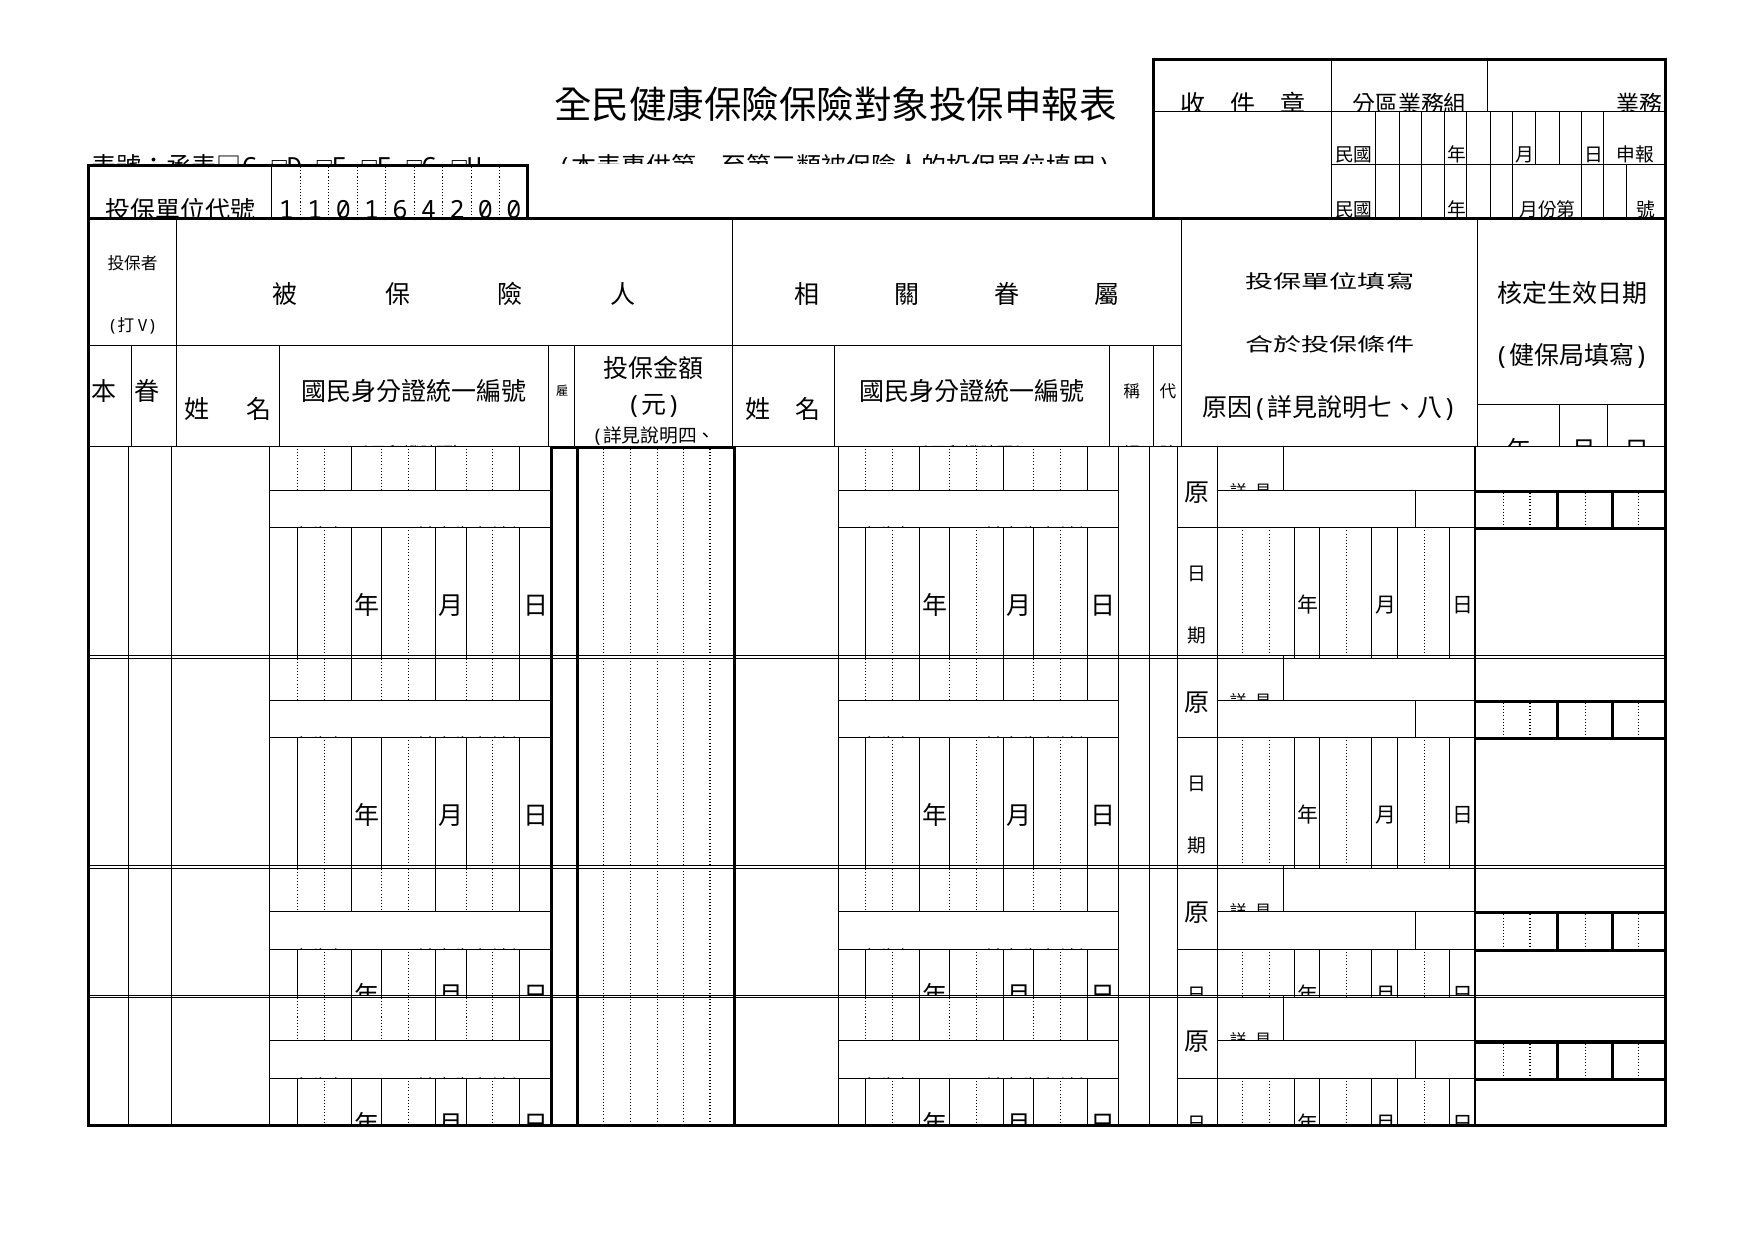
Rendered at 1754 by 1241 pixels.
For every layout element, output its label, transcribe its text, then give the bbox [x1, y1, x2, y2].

table_cell 年 [920, 528, 949, 655]
table_cell [1150, 869, 1177, 994]
table_cell 姓 名 [177, 346, 279, 446]
table_cell [382, 528, 409, 655]
table_cell [553, 700, 576, 865]
table_cell 年 [920, 738, 949, 865]
table_cell [1346, 528, 1371, 655]
table_cell [892, 447, 919, 490]
table_cell [493, 738, 519, 865]
table_cell 年 [352, 528, 381, 655]
table_cell [1416, 912, 1474, 949]
table_cell [409, 528, 435, 655]
table_cell [1508, 530, 1539, 655]
table_cell 日 期 [1178, 528, 1217, 655]
table_cell [129, 998, 171, 1124]
table_cell [1398, 738, 1424, 865]
table_cell [710, 998, 733, 1124]
table_cell [493, 950, 519, 994]
table_cell [1536, 112, 1559, 164]
table_cell [1034, 528, 1061, 655]
table_cell 日 [1582, 112, 1603, 164]
table_cell [1559, 914, 1586, 949]
table_cell 年 [1445, 165, 1466, 217]
table_cell [1635, 998, 1664, 1040]
table_cell 日 [1096, 987, 1109, 993]
table_cell [1243, 1079, 1269, 1124]
table_cell [1416, 1041, 1474, 1078]
table_cell [1422, 165, 1444, 217]
table_cell [325, 447, 351, 490]
table_cell [976, 950, 1003, 994]
table_cell 月 [1013, 1115, 1025, 1119]
table_cell 年 [1445, 112, 1466, 164]
table_cell [976, 659, 1003, 700]
table_cell [839, 528, 865, 655]
table_cell 詳 見 說明七 [1218, 998, 1283, 1040]
table_cell [1604, 447, 1635, 490]
table_cell [1269, 1079, 1294, 1124]
table_cell [1508, 1081, 1539, 1124]
table_header 全民健康保險保險對象投保申報表 表號：承表□C □D □E □F □G □H (本表專供第一至第三類被保險人的投保單位填用) [89, 58, 1152, 164]
table_cell [1476, 659, 1508, 700]
table_cell 日 [1450, 738, 1474, 865]
table_cell [631, 869, 657, 994]
table_cell [1491, 112, 1512, 164]
table_cell [1218, 1079, 1242, 1124]
table_cell 月 [1513, 112, 1535, 164]
table_cell 1 [357, 167, 386, 217]
table_cell [1573, 998, 1604, 1040]
table_cell [436, 869, 466, 911]
table_cell 年 [1478, 405, 1559, 446]
table_cell [1635, 447, 1664, 490]
table_cell 月 [436, 950, 466, 994]
table_cell [1614, 914, 1639, 949]
table_cell [1508, 447, 1539, 490]
table_cell [553, 490, 576, 655]
table_cell [90, 447, 128, 655]
table_cell 日 期 [1178, 738, 1217, 865]
table_cell 6 [386, 167, 414, 217]
table_cell 出生年月日(民前出生者請加「-」) [839, 912, 1118, 949]
table_cell [710, 449, 733, 655]
table_cell 相 關 眷 屬 [733, 220, 1181, 345]
table_cell [1540, 952, 1573, 994]
table_cell [839, 869, 865, 911]
table_cell [409, 998, 435, 1040]
table_cell 4 [414, 167, 442, 217]
table_cell [493, 998, 519, 1040]
table_cell [382, 738, 409, 865]
table_cell 年 [1295, 738, 1319, 865]
table_cell [1424, 1079, 1449, 1124]
table_cell [976, 1079, 1003, 1124]
table_cell 日 期 [1178, 1079, 1217, 1124]
table_cell [1424, 738, 1449, 865]
table_cell [839, 950, 865, 994]
table_cell 國民身分證統一編號 (居留證號碼） [280, 346, 548, 446]
table_cell 日 [1608, 405, 1664, 446]
table_cell [604, 869, 631, 994]
table_cell [1422, 112, 1444, 164]
table_cell 年滿二十歲卑親屬加保原因代號 (詳見說明八) [1218, 912, 1415, 949]
table_cell [736, 659, 838, 865]
table_cell [892, 869, 919, 911]
table_cell [950, 659, 976, 700]
table_cell [1586, 1044, 1611, 1078]
table_cell [1476, 740, 1508, 865]
table_cell 日 [529, 987, 542, 993]
table_cell [1635, 869, 1664, 911]
table_cell [1119, 998, 1149, 1124]
table_cell [657, 869, 683, 994]
table_cell [1061, 998, 1087, 1040]
table_cell [1061, 738, 1087, 865]
table_cell [1508, 952, 1539, 994]
table_cell [736, 869, 838, 994]
table_cell 月 [1004, 738, 1033, 865]
table_cell 年 [920, 950, 949, 994]
table_cell [1004, 447, 1034, 490]
table_cell [604, 659, 631, 865]
table_cell 日 [1088, 950, 1118, 994]
table_cell 月 [1372, 738, 1397, 865]
table_cell [1398, 1079, 1424, 1124]
table_cell [683, 659, 710, 865]
table_cell [382, 869, 409, 911]
table_cell [325, 869, 351, 911]
table_cell [1155, 112, 1331, 217]
table_cell [1639, 493, 1664, 527]
table_cell [382, 447, 409, 490]
table_cell [839, 738, 865, 865]
table_cell [1400, 165, 1421, 217]
table_cell [1582, 165, 1603, 217]
table_header 業務組 [1488, 61, 1664, 111]
table_cell [839, 659, 865, 700]
table_cell [892, 950, 919, 994]
table_cell [710, 659, 733, 865]
table_cell [1476, 1044, 1503, 1078]
table_cell 年滿二十歲卑親屬加保原因代號 (詳見說明八) [1218, 701, 1415, 737]
table_cell [631, 449, 657, 655]
table_cell [1491, 165, 1512, 217]
table_cell [736, 998, 838, 1124]
table_cell [950, 998, 976, 1040]
table_cell 0 [329, 167, 357, 217]
table_cell [920, 869, 949, 911]
table_cell [382, 659, 409, 700]
table_cell [950, 738, 976, 865]
table_cell 月 [1372, 1079, 1397, 1124]
table_cell [129, 869, 171, 994]
table_cell [865, 659, 892, 700]
table_cell [325, 528, 351, 655]
table_cell [1004, 659, 1034, 700]
table_cell [298, 998, 324, 1040]
table_cell [1573, 530, 1604, 655]
table_cell [1540, 447, 1573, 490]
table_cell 日 [1630, 442, 1643, 446]
table_cell 月 [445, 986, 457, 990]
table_cell [1540, 740, 1573, 865]
table_cell [1476, 1081, 1508, 1124]
table_cell [1416, 701, 1474, 737]
table_cell 日 [1450, 950, 1474, 994]
table_cell [382, 998, 409, 1040]
table_cell [950, 950, 976, 994]
table_cell [1639, 914, 1664, 949]
table_cell [1061, 869, 1087, 911]
table_cell [520, 869, 550, 911]
table_cell 年 [1295, 1079, 1319, 1124]
table_cell 日 期 [1178, 950, 1217, 994]
table_cell [1604, 659, 1635, 700]
table_cell [436, 659, 466, 700]
table_cell [1586, 914, 1611, 949]
table_cell [298, 738, 324, 865]
table_cell [976, 447, 1003, 490]
table_cell [1376, 112, 1399, 164]
table_cell [1614, 703, 1639, 737]
table_cell [1540, 998, 1573, 1040]
table_cell [1476, 447, 1508, 490]
table_cell [1243, 950, 1269, 994]
table_cell [1218, 950, 1242, 994]
table_cell [1150, 447, 1177, 655]
table_cell [579, 869, 604, 994]
table_cell [1573, 869, 1604, 911]
table_cell [1635, 952, 1664, 994]
table_cell 年滿二十歲卑親屬加保原因代號 (詳見說明八) [1218, 491, 1415, 527]
table_cell [270, 950, 297, 994]
table_cell 出生年月日(民前出生者請加「-」) [839, 701, 1118, 737]
table_cell [270, 869, 297, 911]
table_cell 投保單位代號 [90, 167, 271, 217]
table_cell [631, 998, 657, 1124]
table_cell [129, 447, 171, 655]
table_cell [352, 447, 382, 490]
table_cell [1320, 528, 1346, 655]
table_cell [1034, 659, 1061, 700]
table_cell [1573, 952, 1604, 994]
table_cell [950, 869, 976, 911]
table_cell [920, 659, 949, 700]
table_cell [467, 738, 493, 865]
table_cell [1034, 998, 1061, 1040]
table_cell 月 [1372, 528, 1397, 655]
table_cell [553, 449, 576, 490]
table_cell [1530, 914, 1556, 949]
table_cell [976, 528, 1003, 655]
table_cell [1346, 1079, 1371, 1124]
table_cell 年 [352, 738, 381, 865]
table_cell [298, 447, 324, 490]
table_cell [1635, 1081, 1664, 1124]
table_cell [270, 1079, 297, 1124]
table_cell [683, 998, 710, 1124]
table_cell [976, 869, 1003, 911]
table_cell [1269, 950, 1294, 994]
table_cell [892, 738, 919, 865]
table_cell 日 [1457, 987, 1468, 993]
table_cell [1540, 530, 1573, 655]
table_cell [172, 447, 269, 655]
table_cell [1034, 738, 1061, 865]
table_cell [1559, 493, 1586, 527]
table_cell 2 [443, 167, 471, 217]
table_cell [553, 998, 576, 1124]
table_cell [352, 659, 382, 700]
table_cell [1416, 491, 1474, 527]
table_cell [866, 738, 892, 865]
table_cell [467, 950, 493, 994]
table_cell 日 [520, 528, 550, 655]
table_cell [1088, 659, 1118, 700]
table_cell [1424, 950, 1449, 994]
table_cell 月份第 [1513, 165, 1581, 217]
table_cell [1508, 659, 1539, 700]
table_cell 月 [1004, 1079, 1033, 1124]
table_cell 月 [1013, 986, 1025, 990]
table_cell [1614, 1044, 1639, 1078]
table_cell [1503, 1044, 1530, 1078]
table_cell [1476, 703, 1503, 737]
table_cell [1508, 998, 1539, 1040]
table_cell [1034, 1079, 1061, 1124]
table_cell 0 [471, 167, 499, 217]
table_cell [1119, 447, 1149, 655]
table_cell [520, 447, 550, 490]
table_cell [270, 447, 297, 490]
table_cell 詳 見 說明七 [1218, 659, 1283, 700]
table_cell 民國 [1332, 112, 1375, 164]
table_cell [466, 659, 493, 700]
table_cell [298, 659, 324, 700]
table_cell [90, 998, 128, 1124]
table_cell [1604, 1081, 1635, 1124]
table_cell [1530, 1044, 1556, 1078]
table_cell [1573, 447, 1604, 490]
table_cell [172, 869, 269, 994]
table_cell 月 [436, 528, 466, 655]
table_cell 月 [1004, 950, 1033, 994]
table_cell [976, 998, 1003, 1040]
table_cell [1503, 493, 1530, 527]
table_cell 原因 [1178, 998, 1217, 1078]
table_cell [436, 447, 466, 490]
table_cell 月 [1372, 950, 1397, 994]
table_cell [1604, 165, 1626, 217]
table_cell [298, 528, 324, 655]
table_cell [1476, 998, 1508, 1040]
table_cell [1004, 869, 1034, 911]
table_cell [409, 869, 435, 911]
table_cell [325, 998, 351, 1040]
table_cell [950, 1079, 976, 1124]
table_cell 日 [529, 1116, 542, 1122]
table_cell [579, 998, 604, 1124]
table_cell 代 號 [1154, 346, 1181, 446]
table_cell 投保者 (打V) [90, 220, 176, 345]
table_cell [1346, 950, 1371, 994]
table_cell [1376, 165, 1399, 217]
table_cell [493, 1079, 519, 1124]
table_cell 日 [1088, 1079, 1118, 1124]
table_cell [553, 869, 576, 994]
table_cell 日 [1457, 1116, 1468, 1122]
table_cell 年 [352, 1079, 381, 1124]
table_cell [579, 659, 604, 865]
table_cell [90, 659, 128, 865]
table_cell [579, 449, 604, 655]
table_cell [866, 1079, 892, 1124]
table_cell [1034, 447, 1061, 490]
table_cell [1284, 447, 1474, 490]
table_cell [950, 447, 976, 490]
table_cell [976, 738, 1003, 865]
table_cell [382, 950, 409, 994]
table_cell [1604, 998, 1635, 1040]
table_cell [325, 659, 351, 700]
table_cell 日 [520, 1079, 550, 1124]
table_cell [1476, 869, 1508, 911]
table_cell 國民身分證統一編號 (居留證號碼) [835, 346, 1109, 446]
table_cell 年 [1295, 950, 1319, 994]
table_cell [950, 528, 976, 655]
table_cell [1467, 165, 1490, 217]
table_cell [865, 998, 892, 1040]
table_cell [631, 659, 657, 865]
table_cell [1476, 530, 1508, 655]
table_cell [520, 659, 550, 700]
table_cell 申報 [1604, 112, 1664, 164]
table_cell 原因 [1178, 869, 1217, 949]
table_cell [604, 449, 631, 655]
table_cell [1635, 659, 1664, 700]
table_cell 月 [436, 738, 466, 865]
table_cell [172, 659, 269, 865]
table_cell [172, 998, 269, 1124]
table_cell [493, 659, 519, 700]
table_cell 出生年月日(民前出生者請加「-」) [270, 912, 550, 949]
table_cell [493, 869, 519, 911]
table_cell 出生年月日(民前出生者請加「-」) [270, 491, 550, 527]
table_cell [493, 447, 519, 490]
table_cell [1243, 528, 1269, 655]
table_cell [1559, 1044, 1586, 1078]
table_cell [1119, 869, 1149, 994]
table_cell 日 [1450, 528, 1474, 655]
table_cell [90, 869, 128, 994]
table_cell [1560, 112, 1581, 164]
table_cell [1088, 869, 1118, 911]
table_cell [1284, 869, 1474, 911]
table_cell [1530, 703, 1556, 737]
table_cell [1573, 1081, 1604, 1124]
table_cell [892, 998, 919, 1040]
table_cell [270, 528, 297, 655]
table_cell [409, 447, 435, 490]
table_cell [1586, 703, 1611, 737]
table_cell [1400, 112, 1421, 164]
table_cell [529, 164, 1152, 217]
table_cell [866, 950, 892, 994]
table_header 分區業務組 [1332, 61, 1487, 111]
table_cell [1346, 738, 1371, 865]
table_cell [1604, 869, 1635, 911]
table_cell 核定生效日期 (健保局填寫) [1478, 220, 1664, 404]
table_cell [1476, 952, 1508, 994]
table_cell [1398, 950, 1424, 994]
table_cell [1061, 950, 1087, 994]
table_cell [1243, 738, 1269, 865]
table_cell [1540, 659, 1573, 700]
table_cell [1604, 952, 1635, 994]
table_cell [298, 950, 324, 994]
table_cell [839, 998, 865, 1040]
table_cell [1088, 998, 1118, 1040]
table_cell [466, 869, 493, 911]
table_cell 投保單位填寫 合於投保條件 原因(詳見說明七、八) [1182, 220, 1477, 446]
table_cell [382, 1079, 409, 1124]
table_cell [1150, 659, 1177, 865]
table_cell [657, 449, 683, 655]
table_cell 日 [520, 950, 550, 994]
table_cell 投保金額 (元) (詳見說明四、五) [575, 346, 732, 446]
table_cell [553, 659, 576, 700]
table_cell [892, 1079, 919, 1124]
table_cell [1061, 659, 1087, 700]
table_cell 日 [1450, 1079, 1474, 1124]
table_cell [892, 528, 919, 655]
table_cell [1540, 869, 1573, 911]
table_cell [866, 528, 892, 655]
table_cell 原因 [1178, 447, 1217, 527]
table_cell [839, 1079, 865, 1124]
table_cell [1508, 869, 1539, 911]
table_cell 月 [436, 1079, 466, 1124]
table_cell [1218, 528, 1242, 655]
table_cell [1476, 914, 1503, 949]
table_cell 日 [520, 738, 550, 865]
table_cell [467, 528, 493, 655]
table_cell 詳 見 說明七 [1218, 447, 1283, 490]
table_cell 1 [272, 167, 300, 217]
table_cell [892, 659, 919, 700]
table_cell [493, 528, 519, 655]
table_cell [1088, 447, 1118, 490]
table_cell [1269, 738, 1294, 865]
table_cell [270, 659, 297, 700]
table_cell 年滿二十歲卑親屬加保原因代號 (詳見說明八) [1218, 1041, 1415, 1078]
table_cell 0 [499, 167, 526, 217]
table_cell [129, 659, 171, 865]
table_cell [1635, 530, 1664, 655]
table_cell [1119, 659, 1149, 865]
table_cell [409, 659, 435, 700]
table_cell 雇 主 加 保請打 v [549, 346, 574, 446]
table_cell 本 人 [90, 346, 131, 446]
table_cell [1320, 950, 1346, 994]
table_cell [736, 447, 838, 655]
table_cell [352, 998, 382, 1040]
table_cell 號表 [1627, 165, 1664, 217]
table_cell [1061, 447, 1087, 490]
table_cell [604, 998, 631, 1124]
table_cell [1061, 528, 1087, 655]
table_cell [865, 869, 892, 911]
table_cell [466, 447, 493, 490]
table_cell [298, 1079, 324, 1124]
table_cell [270, 738, 297, 865]
table_cell [1604, 740, 1635, 865]
table_cell [436, 998, 466, 1040]
table_cell 年 [1295, 528, 1319, 655]
table_cell [1635, 740, 1664, 865]
table_cell [839, 447, 865, 490]
table_cell [325, 738, 351, 865]
table_cell [1150, 998, 1177, 1124]
table_cell [1604, 530, 1635, 655]
table_cell [920, 998, 949, 1040]
table_cell 出生年月日(民前出生者請加「-」) [270, 1041, 550, 1078]
table_cell [1586, 493, 1611, 527]
table_cell 出生年月日(民前出生者請加「-」) [270, 701, 550, 737]
table_cell [466, 998, 493, 1040]
table_cell [1034, 869, 1061, 911]
table_cell 民國 [1332, 165, 1375, 217]
table_cell [520, 998, 550, 1040]
table_cell [1540, 1081, 1573, 1124]
table_cell [683, 869, 710, 994]
table_cell 月 [445, 1115, 457, 1119]
table_cell [270, 998, 297, 1040]
table_cell [467, 1079, 493, 1124]
table_cell 月 [1578, 441, 1590, 445]
table_cell [1467, 112, 1490, 164]
table_cell [1284, 998, 1474, 1040]
table_cell 年 [352, 950, 381, 994]
table_cell 稱 謂 [1110, 346, 1153, 446]
table_cell [1320, 1079, 1346, 1124]
table_cell [1639, 1044, 1664, 1078]
table_cell [920, 447, 949, 490]
table_cell 日 [1096, 1116, 1109, 1122]
table_cell [325, 950, 351, 994]
table_cell [1530, 493, 1556, 527]
table_cell [1503, 703, 1530, 737]
table_cell [1508, 740, 1539, 865]
table_cell [657, 659, 683, 865]
table_cell [1269, 528, 1294, 655]
table_cell [1424, 528, 1449, 655]
table_cell [1614, 493, 1639, 527]
table_cell 被 保 險 人 [177, 220, 732, 345]
table_cell [1398, 528, 1424, 655]
table_cell [1559, 703, 1586, 737]
table_cell 出生年月日(民前出生者請加「-」) [839, 1041, 1118, 1078]
table_cell [1061, 1079, 1087, 1124]
table_cell [1004, 998, 1034, 1040]
table_cell [409, 950, 435, 994]
table_cell [1320, 738, 1346, 865]
table_cell [409, 1079, 435, 1124]
table_cell [865, 447, 892, 490]
table_cell 原因 [1178, 659, 1217, 737]
table_cell [1284, 659, 1474, 700]
table_cell [1503, 914, 1530, 949]
table_cell [1639, 703, 1664, 737]
table_cell 月 [1560, 405, 1607, 446]
table_cell 年 [920, 1079, 949, 1124]
table_cell [352, 869, 382, 911]
table_cell 日 [1088, 738, 1118, 865]
table_cell 1 [300, 167, 329, 217]
table_cell [657, 998, 683, 1124]
table_cell [409, 738, 435, 865]
table_cell [325, 1079, 351, 1124]
table_cell [1476, 493, 1503, 527]
table_cell [1218, 738, 1242, 865]
table_cell 出生年月日(民前出生者請加「-」) [839, 491, 1118, 527]
table_cell [1573, 659, 1604, 700]
table_cell [710, 869, 733, 994]
table_header 收 件 章 [1155, 61, 1331, 111]
table_cell 詳 見 說明七 [1218, 869, 1283, 911]
table_cell 眷 屬 [132, 346, 176, 446]
table_cell [1034, 950, 1061, 994]
table_cell [1573, 740, 1604, 865]
table_cell [683, 449, 710, 655]
table_cell 姓 名 [733, 346, 834, 446]
table_cell [298, 869, 324, 911]
table_cell 日 [1088, 528, 1118, 655]
table_cell 月 [1004, 528, 1033, 655]
